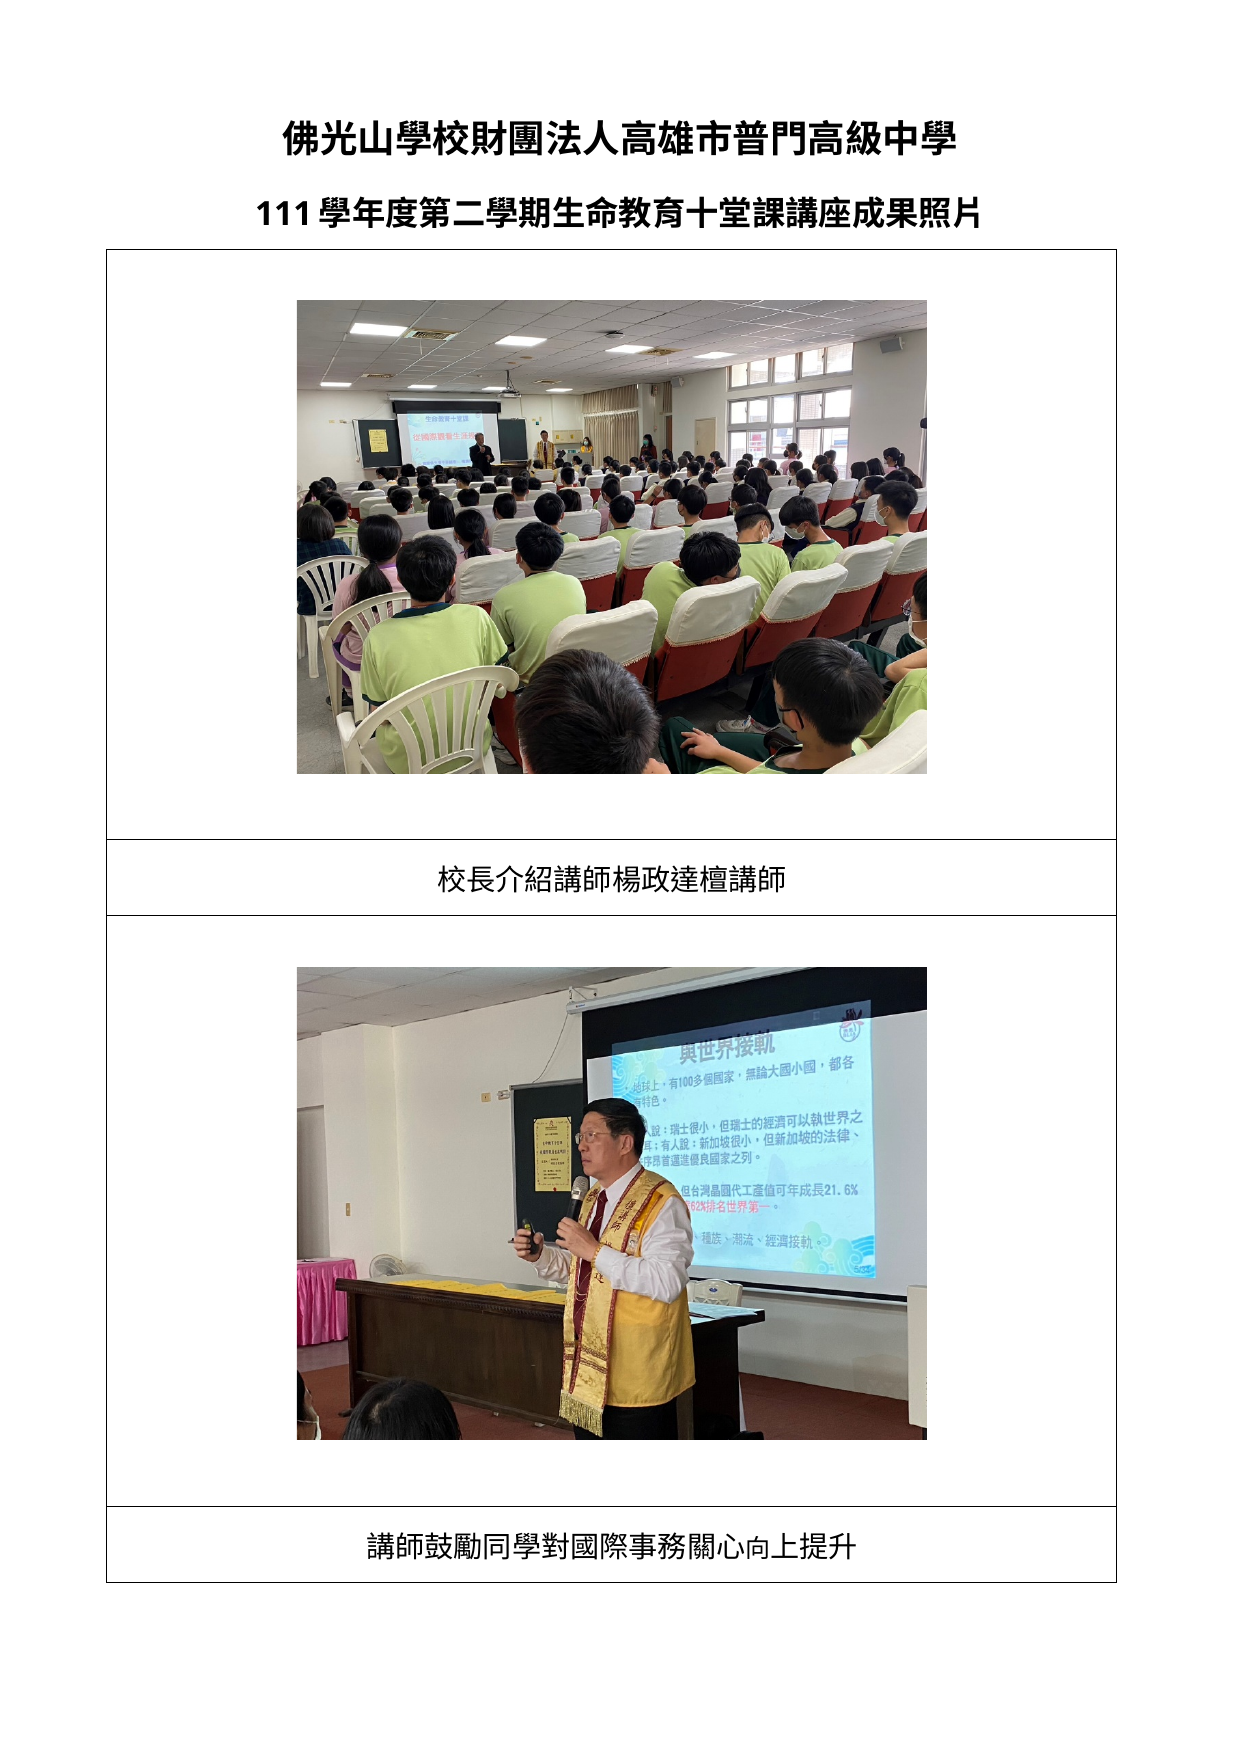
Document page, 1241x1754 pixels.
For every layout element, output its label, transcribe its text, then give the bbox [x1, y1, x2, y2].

table_cell 講師鼓勵同學對國際事務關心向上提升 [107, 1507, 1116, 1582]
table_cell 校長介紹講師楊政達檀講師 [107, 840, 1116, 915]
table_header [107, 250, 1116, 839]
table_cell [107, 916, 1116, 1506]
picture [296, 300, 927, 774]
text 佛光山學校財團法人高雄市普門高級中學 [118, 99, 1122, 174]
picture [296, 967, 927, 1440]
text 111學年度第二學期生命教育十堂課講座成果照片 [118, 174, 1122, 249]
